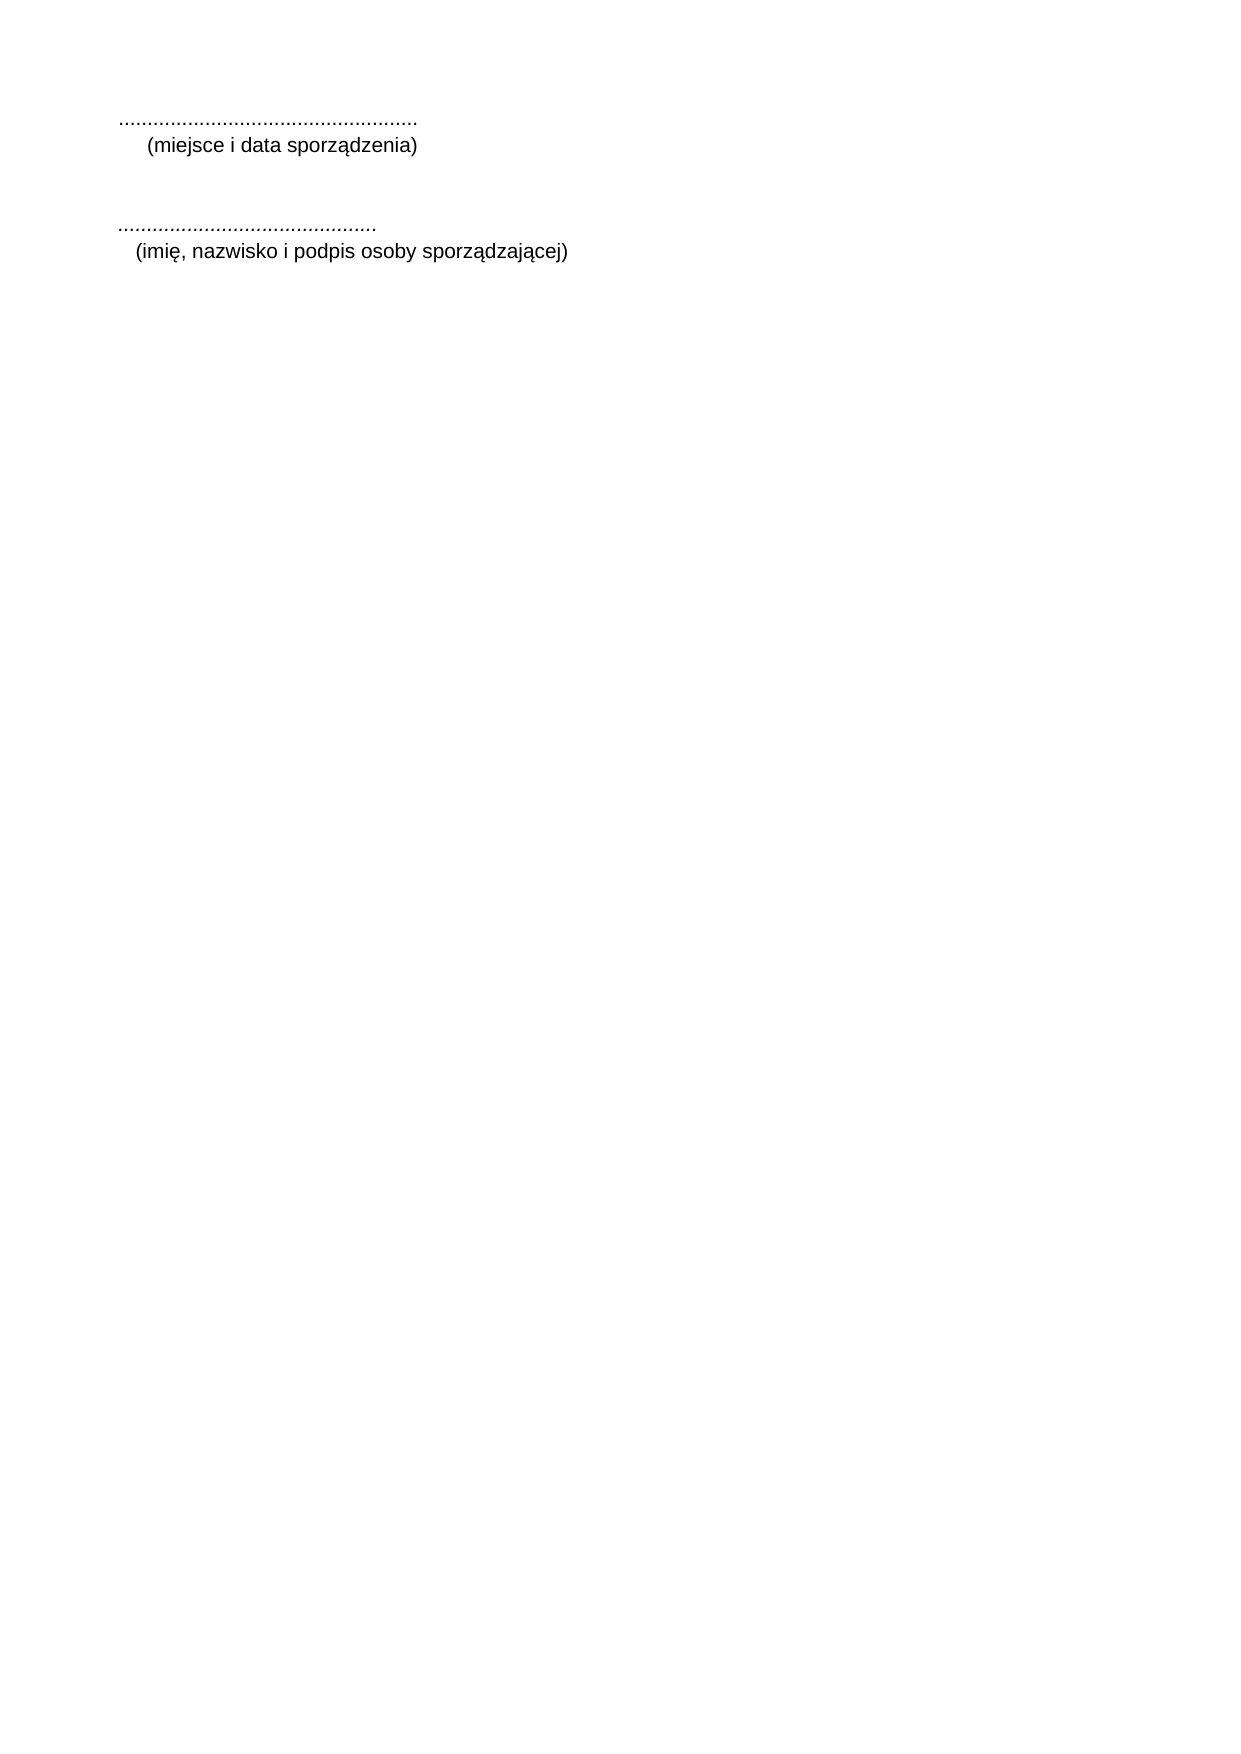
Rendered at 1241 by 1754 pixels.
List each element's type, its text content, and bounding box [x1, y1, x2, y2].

table_cell [878, 183, 1113, 210]
table_cell ............................................. [115, 210, 670, 236]
table_cell [878, 210, 1113, 236]
table_cell [115, 75, 670, 103]
table_cell .................................................... [115, 104, 670, 130]
table_cell (imię, nazwisko i podpis osoby sporządzającej) [115, 236, 670, 263]
table_cell [670, 104, 877, 130]
table_cell [878, 130, 1113, 157]
table_cell [878, 75, 1113, 103]
table_cell [670, 75, 877, 103]
table_cell [115, 157, 670, 183]
table_cell (miejsce i data sporządzenia) [115, 130, 670, 157]
table_cell [878, 104, 1113, 130]
table_cell [670, 236, 877, 263]
table_cell [670, 157, 877, 183]
table_cell [670, 183, 877, 210]
table_cell [670, 130, 877, 157]
table_cell [878, 236, 1113, 263]
table_cell [878, 157, 1113, 183]
table_cell [670, 210, 877, 236]
table_cell [115, 183, 670, 210]
